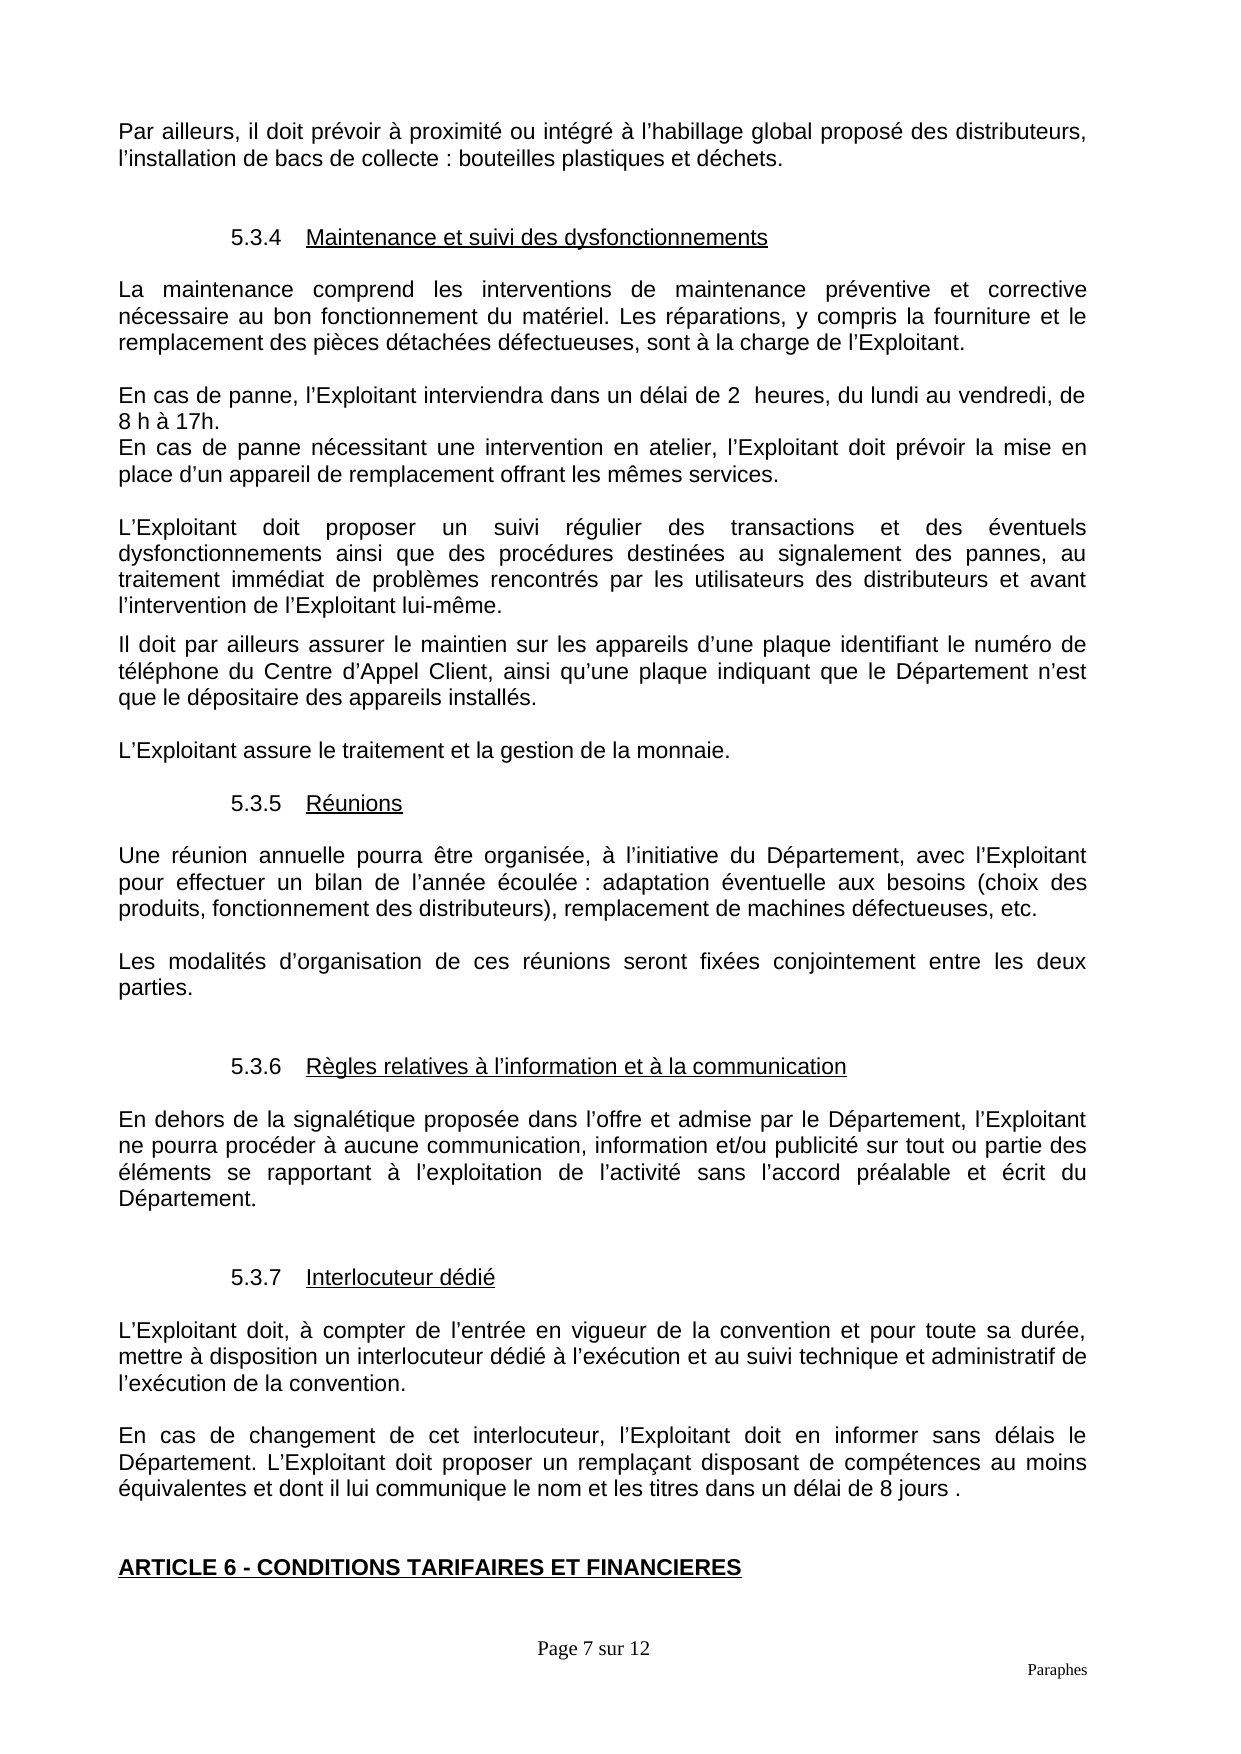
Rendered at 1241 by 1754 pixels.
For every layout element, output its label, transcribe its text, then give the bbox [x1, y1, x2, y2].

list Réunions [231, 789, 1087, 816]
text L’Exploitant assure le traitement et la gestion de la monnaie. [118, 737, 1087, 763]
list Interlocuteur dédié [231, 1264, 1087, 1290]
text Les modalités d’organisation de ces réunions seront fixées conjointement entre les deux parties. [118, 948, 1087, 1000]
list Règles relatives à l’information et à la communication [231, 1053, 1087, 1079]
list Maintenance et suivi des dysfonctionnements [231, 223, 1087, 250]
text En cas de changement de cet interlocuteur, l’Exploitant doit en informer sans délais le Département. L’Exploitant doit proposer un remplaçant disposant de compétences au moins équivalentes et dont il lui communique le nom et les titres dans un délai de 8 jours . [118, 1422, 1087, 1501]
text Par ailleurs, il doit prévoir à proximité ou intégré à l’habillage global proposé des distributeurs, l’installation de bacs de collecte : bouteilles plastiques et déchets. [118, 118, 1087, 171]
text En cas de panne nécessitant une intervention en atelier, l’Exploitant doit prévoir la mise en place d’un appareil de remplacement offrant les mêmes services. [118, 434, 1087, 487]
text Il doit par ailleurs assurer le maintien sur les appareils d’une plaque identifiant le numéro de téléphone du Centre d’Appel Client, ainsi qu’une plaque indiquant que le Département n’est que le dépositaire des appareils installés. [118, 631, 1087, 710]
text La maintenance comprend les interventions de maintenance préventive et corrective nécessaire au bon fonctionnement du matériel. Les réparations, y compris la fourniture et le remplacement des pièces détachées défectueuses, sont à la charge de l’Exploitant. [118, 276, 1087, 355]
text L’Exploitant doit proposer un suivi régulier des transactions et des éventuels dysfonctionnements ainsi que des procédures destinées au signalement des pannes, au traitement immédiat de problèmes rencontrés par les utilisateurs des distributeurs et avant l’intervention de l’Exploitant lui-même. [118, 513, 1087, 619]
subtitle ARTICLE 6 - CONDITIONS TARIFAIRES ET FINANCIERES [118, 1554, 1087, 1580]
text En cas de panne, l’Exploitant interviendra dans un délai de 2 heures, du lundi au vendredi, de 8 h à 17h. [118, 382, 1087, 434]
text Une réunion annuelle pourra être organisée, à l’initiative du Département, avec l’Exploitant pour effectuer un bilan de l’année écoulée : adaptation éventuelle aux besoins (choix des produits, fonctionnement des distributeurs), remplacement de machines défectueuses, etc. [118, 842, 1087, 921]
text En dehors de la signalétique proposée dans l’offre et admise par le Département, l’Exploitant ne pourra procéder à aucune communication, information et/ou publicité sur tout ou partie des éléments se rapportant à l’exploitation de l’activité sans l’accord préalable et écrit du Département. [118, 1106, 1087, 1211]
text L’Exploitant doit, à compter de l’entrée en vigueur de la convention et pour toute sa durée, mettre à disposition un interlocuteur dédié à l’exécution et au suivi technique et administratif de l’exécution de la convention. [118, 1317, 1087, 1396]
